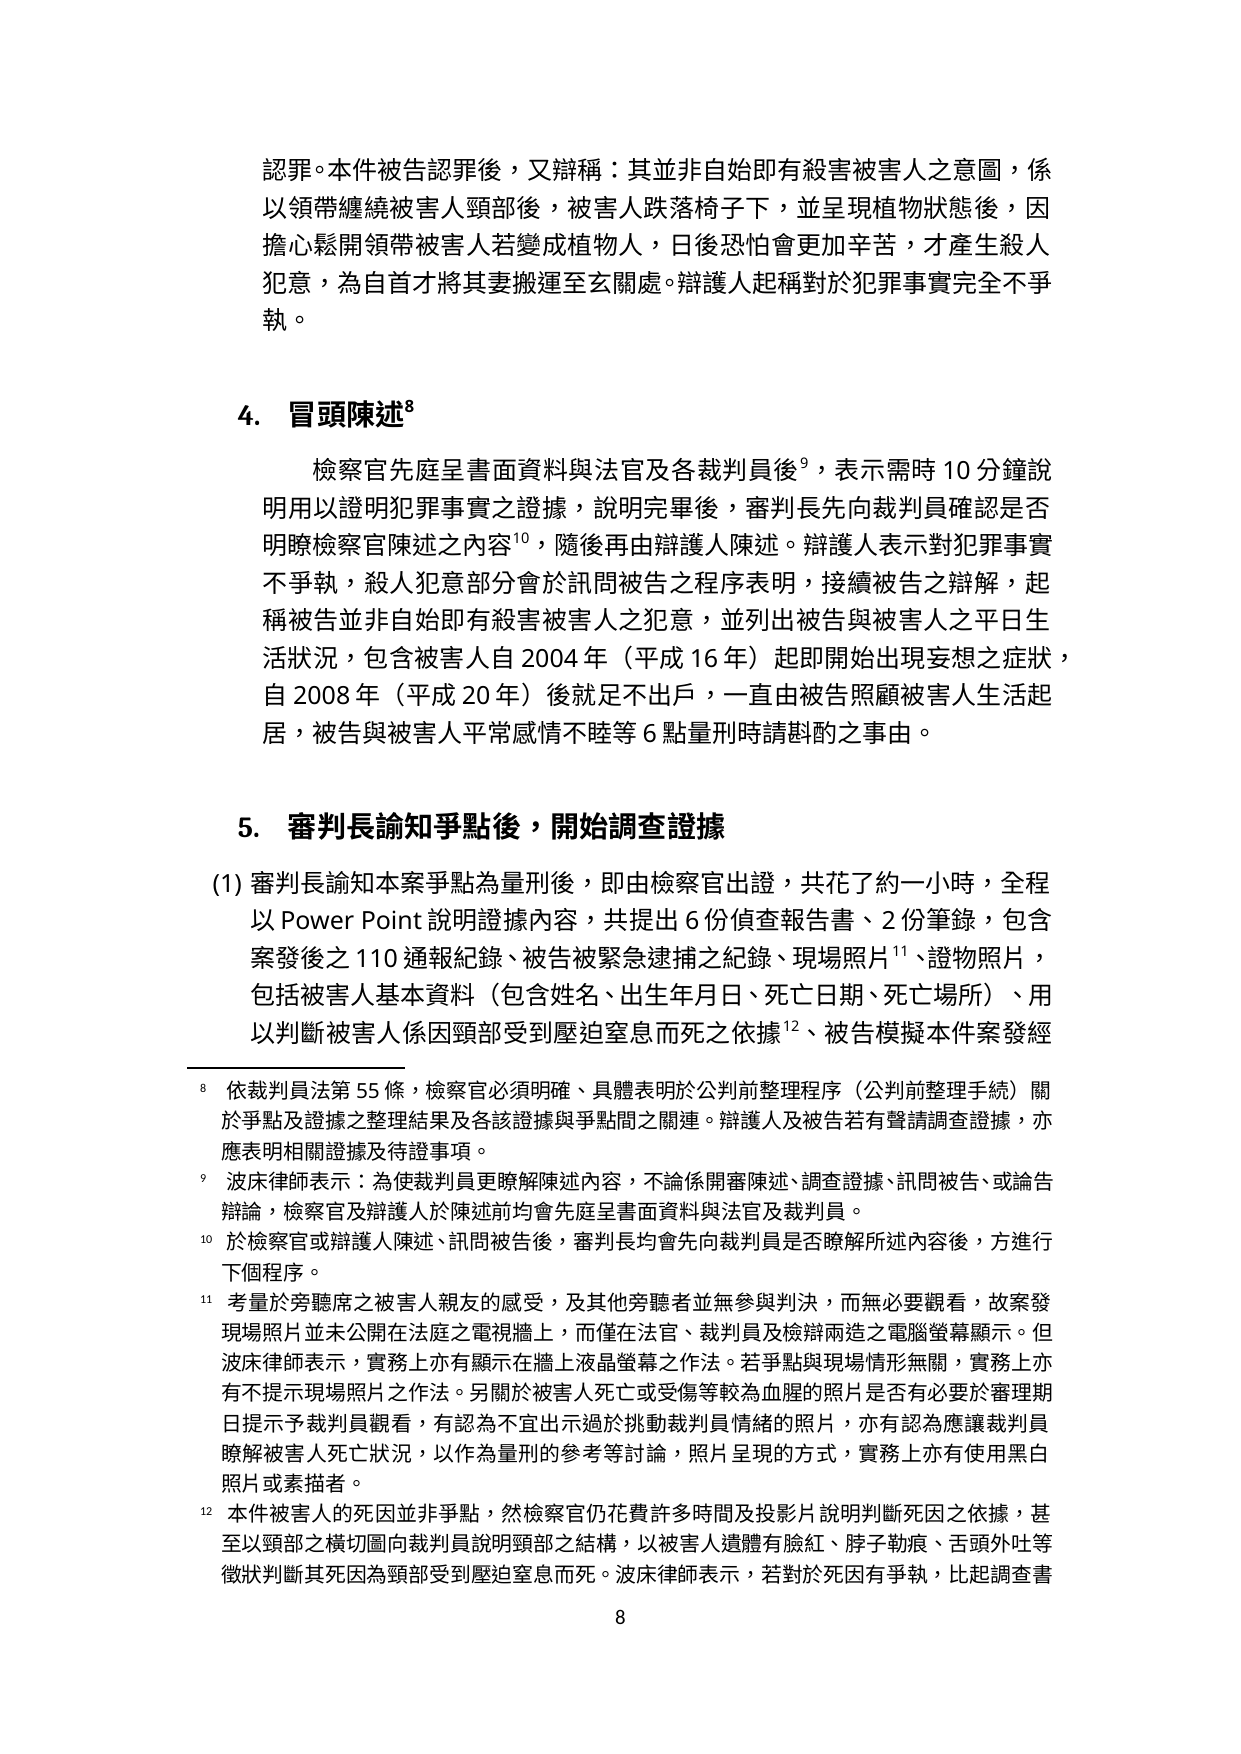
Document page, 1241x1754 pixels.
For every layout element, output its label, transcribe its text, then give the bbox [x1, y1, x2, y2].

text 認罪。本件被告認罪後，又辯稱：其並非自始即有殺害被害人之意圖，係以領帶纏繞被害人頸部後，被害人跌落椅子下，並呈現植物狀態後，因擔心鬆開領帶被害人若變成植物人，日後恐怕會更加辛苦，才產生殺人犯意，為自首才將其妻搬運至玄關處。辯護人起稱對於犯罪事實完全不爭執。 [262, 150, 1053, 337]
subtitle 冒頭陳述 [238, 375, 1053, 450]
text 波床律師表示：為使裁判員更瞭解陳述內容，不論係開審陳述、調查證據、訊問被告、或論告、辯論，檢察官及辯護人於陳述前均會先庭呈書面資料與法官及裁判員。 [200, 1165, 1053, 1226]
text 檢察官先庭呈書面資料與法官及各裁判員後，表示需時10分鐘說明用以證明犯罪事實之證據，說明完畢後，審判長先向裁判員確認是否明瞭檢察官陳述之內容，隨後再由辯護人陳述。辯護人表示對犯罪事實不爭執，殺人犯意部分會於訊問被告之程序表明，接續被告之辯解，起稱被告並非自始即有殺害被害人之犯意，並列出被告與被害人之平日生活狀況，包含被害人自2004年（平成16年）起即開始出現妄想之症狀，自2008年（平成20年）後就足不出戶，一直由被告照顧被害人生活起居，被告與被害人平常感情不睦等6點量刑時請斟酌之事由。 [262, 450, 1053, 750]
list 本件被害人的死因並非爭點，然檢察官仍花費許多時間及投影片說明判斷死因之依據，甚至以頸部之橫切圖向裁判員說明頸部之結構，以被害人遺體有臉紅、脖子勒痕、舌頭外吐等徵狀判斷其死因為頸部受到壓迫窒息而死。波床律師表示，若對於死因有爭執，比起調查書面證據之方式，聲請法醫到庭作證的調查方式，可能更符合裁判員制度「使裁判員以眼睛看、以耳朵聽，即能容易瞭解」之宗旨。 [200, 1497, 1053, 1588]
list 審判長諭知本案爭點為量刑後，即由檢察官出證，共花了約一小時，全程以Power Point說明證據內容，共提出6份偵查報告書、2份筆錄，包含案發後之110通報紀錄、被告被緊急逮捕之紀錄、現場照片、證物照片，包括被害人基本資料（包含姓名、出生年月日、死亡日期、死亡場所）、用以判斷被害人係因頸部受到壓迫窒息而死之依據、被告模擬本件案發經過之照片、被害人生前健康狀況（被害人自2005年即開始出現妄想症狀，然一直拒絕就醫）、被告生平（包含出生地、工作內容、何時退休、何時結婚、長子何時出生）等。 [212, 862, 1053, 1050]
list 考量於旁聽席之被害人親友的感受，及其他旁聽者並無參與判決，而無必要觀看，故案發現場照片並未公開在法庭之電視牆上，而僅在法官、裁判員及檢辯兩造之電腦螢幕顯示。但波床律師表示，實務上亦有顯示在牆上液晶螢幕之作法。若爭點與現場情形無關，實務上亦有不提示現場照片之作法。另關於被害人死亡或受傷等較為血腥的照片是否有必要於審理期日提示予裁判員觀看，有認為不宜出示過於挑動裁判員情緒的照片，亦有認為應讓裁判員瞭解被害人死亡狀況，以作為量刑的參考等討論，照片呈現的方式，實務上亦有使用黑白照片或素描者。 [200, 1286, 1053, 1497]
text 於檢察官或辯護人陳述、訊問被告後，審判長均會先向裁判員是否瞭解所述內容後，方進行下個程序。 [200, 1226, 1053, 1286]
list 依裁判員法第55條，檢察官必須明確、具體表明於公判前整理程序（公判前整理手続）關於爭點及證據之整理結果及各該證據與爭點間之關連。辯護人及被告若有聲請調查證據，亦應表明相關證據及待證事項。 [200, 1074, 1053, 1165]
subtitle 審判長諭知爭點後，開始調查證據 [238, 787, 1053, 862]
